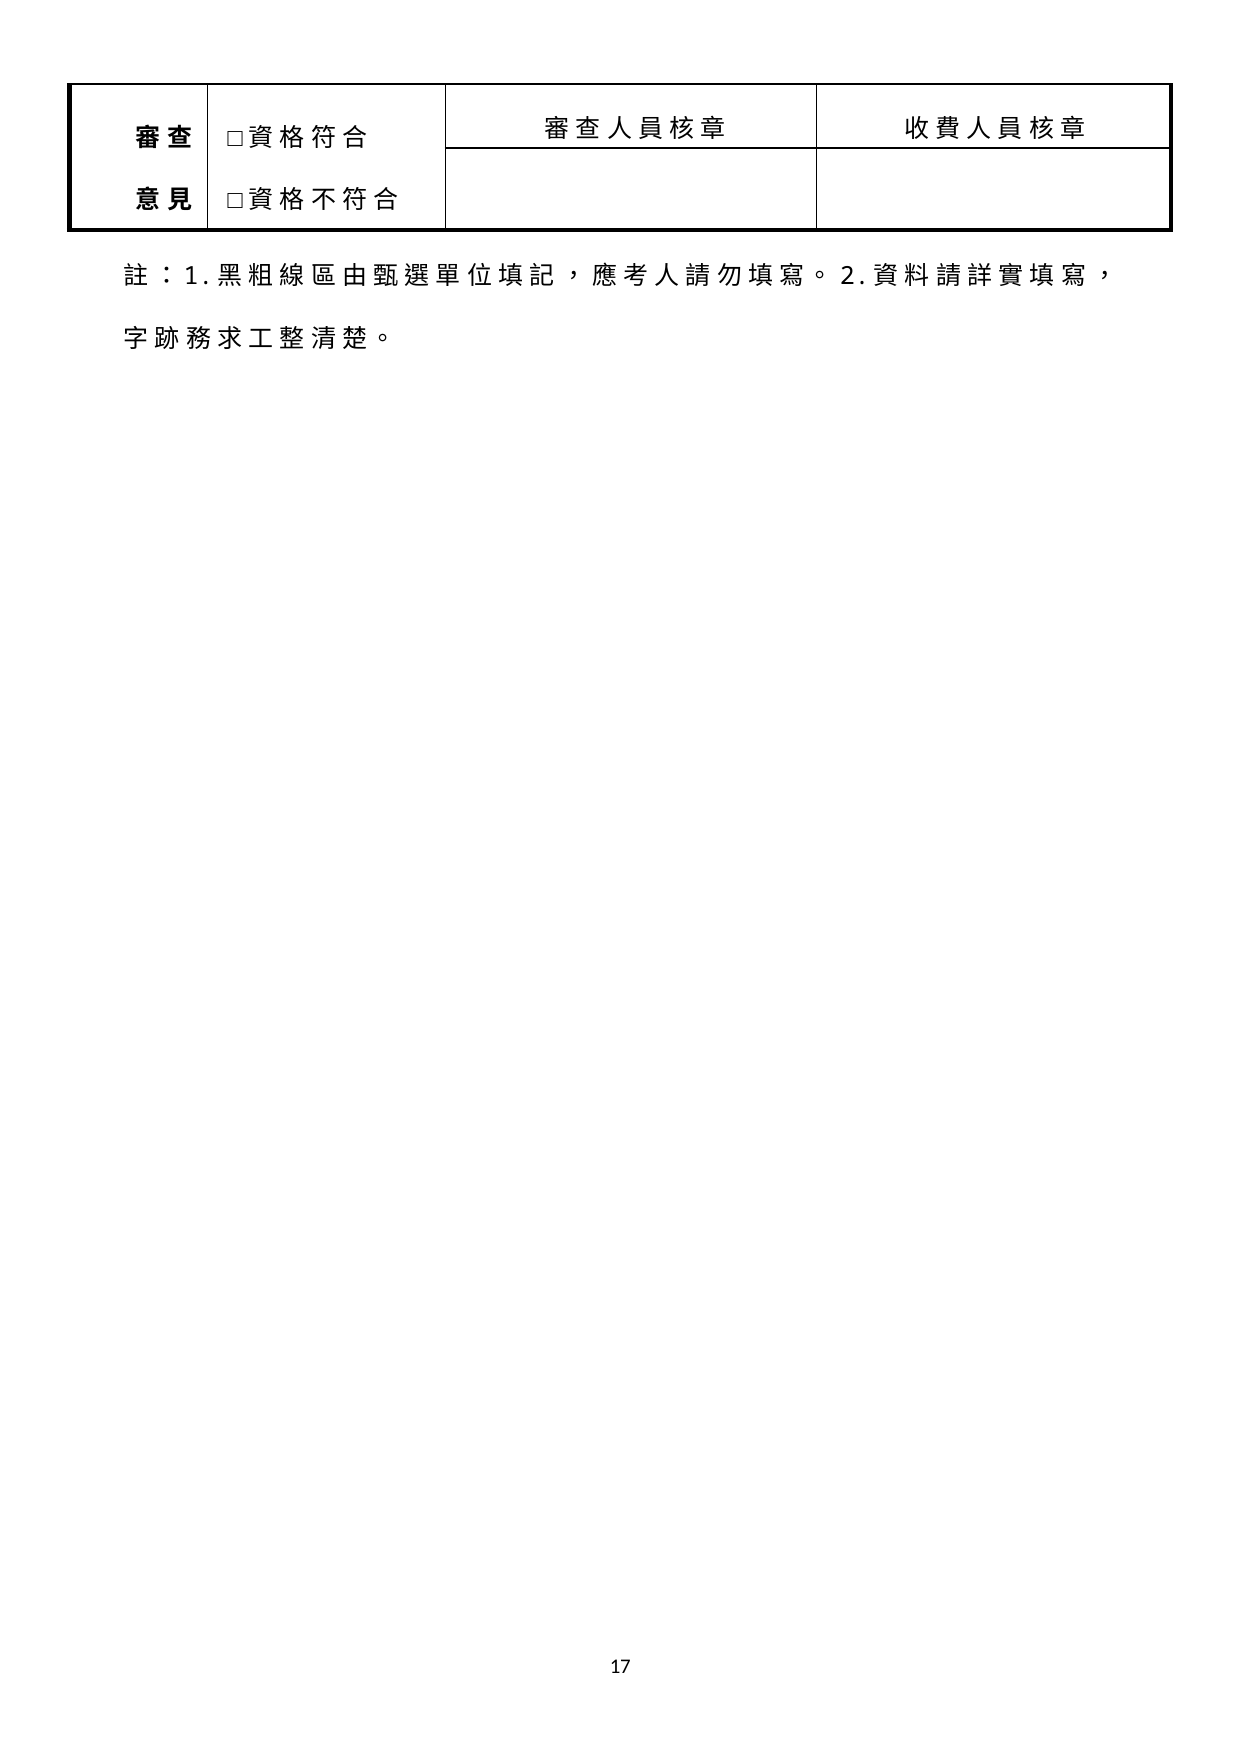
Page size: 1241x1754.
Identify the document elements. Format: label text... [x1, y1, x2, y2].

table_cell [446, 149, 816, 228]
table_cell 審查意見 [72, 85, 207, 228]
table_cell 審查人員核章 [446, 85, 816, 147]
text 註：1.黑粗線區由甄選單位填記，應考人請勿填寫。2.資料請詳實填寫，字跡務求工整清楚。 [76, 232, 1135, 357]
table_cell □資格符合 □資格不符合 [208, 85, 445, 228]
table_cell [817, 149, 1169, 228]
table_cell 收費人員核章 [817, 85, 1169, 147]
